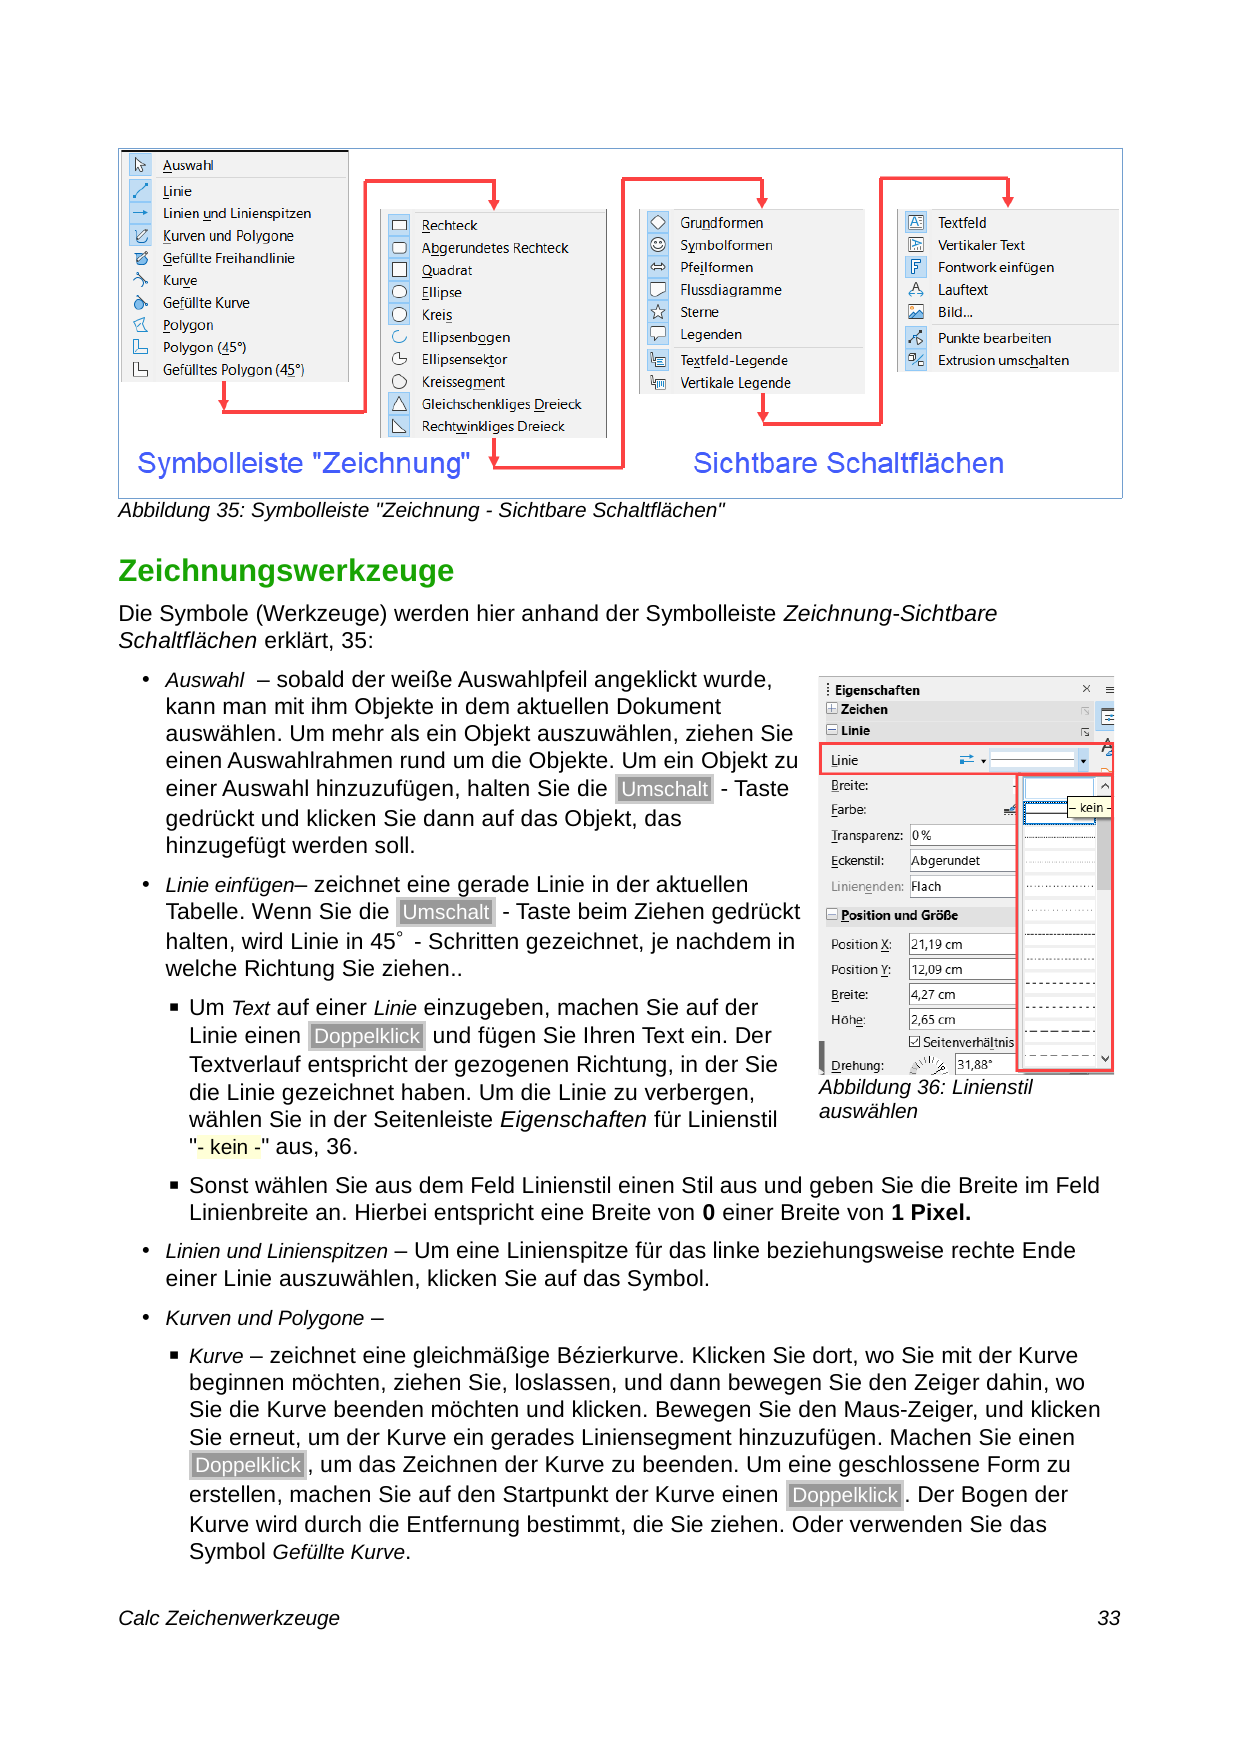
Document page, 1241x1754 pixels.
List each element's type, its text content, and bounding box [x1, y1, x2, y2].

list Linien und Linienspitzen – Um eine Linienspitze für das linke beziehungsweise rechte Ende einer Linie auszuwählen, klicken Sie auf das Symbol. [142, 1237, 1122, 1291]
list Kurve – zeichnet eine gleichmäßige Bézierkurve. Klicken Sie dort, wo Sie mit der Kurve beginnen möchten, ziehen Sie, loslassen, und dann bewegen Sie den Zeiger dahin, wo Sie die Kurve beenden möchten und klicken. Bewegen Sie den Maus-Zeiger, und klicken Sie erneut, um der Kurve ein gerades Liniensegment hinzuzufügen. Machen Sie einen Doppelklick, um das Zeichnen der Kurve zu beenden. Um eine geschlossene Form zu erstellen, machen Sie auf den Startpunkt der Kurve einen Doppelklick. Der Bogen der Kurve wird durch die Entfernung bestimmt, die Sie ziehen. Oder verwenden Sie das Symbol Gefüllte Kurve. [165, 1342, 1122, 1565]
picture [121, 150, 1119, 496]
text Abbildung 35: Symbolleiste "Zeichnung - Sichtbare Schaltflächen" [118, 499, 1122, 522]
subtitle [118, 118, 1122, 148]
list Kurven und Polygone – [142, 1303, 1122, 1330]
list Um Text auf einer Linie einzugeben, machen Sie auf der Linie einen Doppelklick und fügen Sie Ihren Text ein. Der Textverlauf entspricht der gezogenen Richtung, in der Sie die Linie gezeichnet haben. Um die Linie zu verbergen, wählen Sie in der Seitenleiste Eigenschaften für Linienstil "- kein -" aus, Abbildung 36. [165, 993, 1122, 1159]
list Sonst wählen Sie aus dem Feld Linienstil einen Stil aus und geben Sie die Breite im Feld Linienbreite an. Hierbei entspricht eine Breite von 0 einer Breite von 1 Pixel. [165, 1171, 1122, 1225]
picture [818, 676, 1115, 1075]
list Linie einfügen– zeichnet eine gerade Linie in der aktuellen Tabelle. Wenn Sie die Umschalt - Taste beim Ziehen gedrückt halten, wird Linie in 45˚ - Schritten gezeichnet, je nachdem in welche Richtung Sie ziehen.. [142, 870, 818, 982]
text Die Symbole (Werkzeuge) werden hier anhand der Symbolleiste Zeichnung-Sichtbare Schaltflächen erklärt, Abbildung 35: [118, 599, 1122, 654]
text [119, 149, 1122, 498]
list Auswahl – sobald der weiße Auswahlpfeil angeklickt wurde, kann man mit ihm Objekte in dem aktuellen Dokument auswählen. Um mehr als ein Objekt auszuwählen, ziehen Sie einen Auswahlrahmen rund um die Objekte. Um ein Objekt zu einer Auswahl hinzuzufügen, halten Sie die Umschalt - Taste gedrückt und klicken Sie dann auf das Objekt, das hinzugefügt werden soll. [142, 666, 1122, 858]
subtitle Zeichnungswerkzeuge [118, 522, 1122, 588]
list Abbildung 36: Linienstil auswählen [819, 1075, 1114, 1123]
